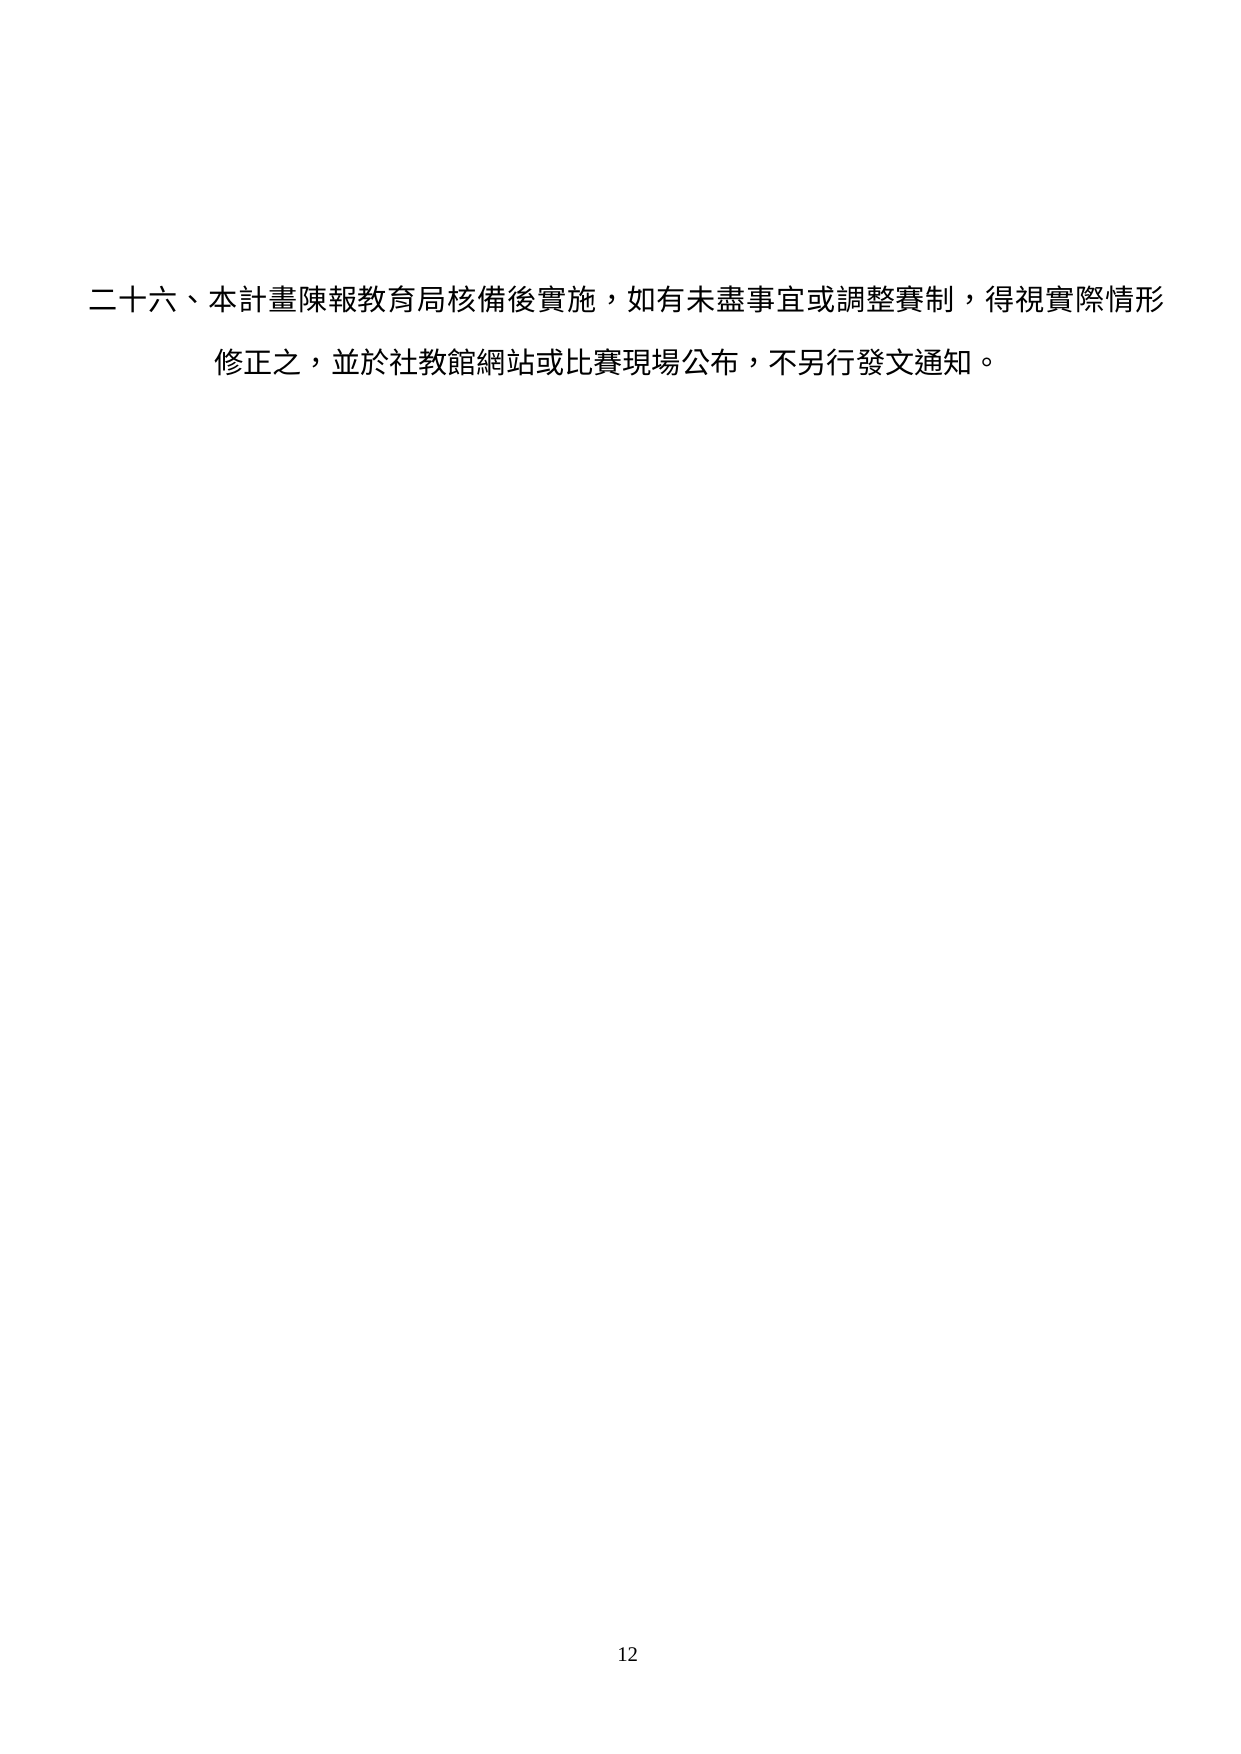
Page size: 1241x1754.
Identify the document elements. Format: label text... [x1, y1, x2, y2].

text 二十六、本計畫陳報教育局核備後實施，如有未盡事宜或調整賽制，得視實際情形修正之，並於社教館網站或比賽現場公布，不另行發文通知。 [89, 256, 1166, 381]
